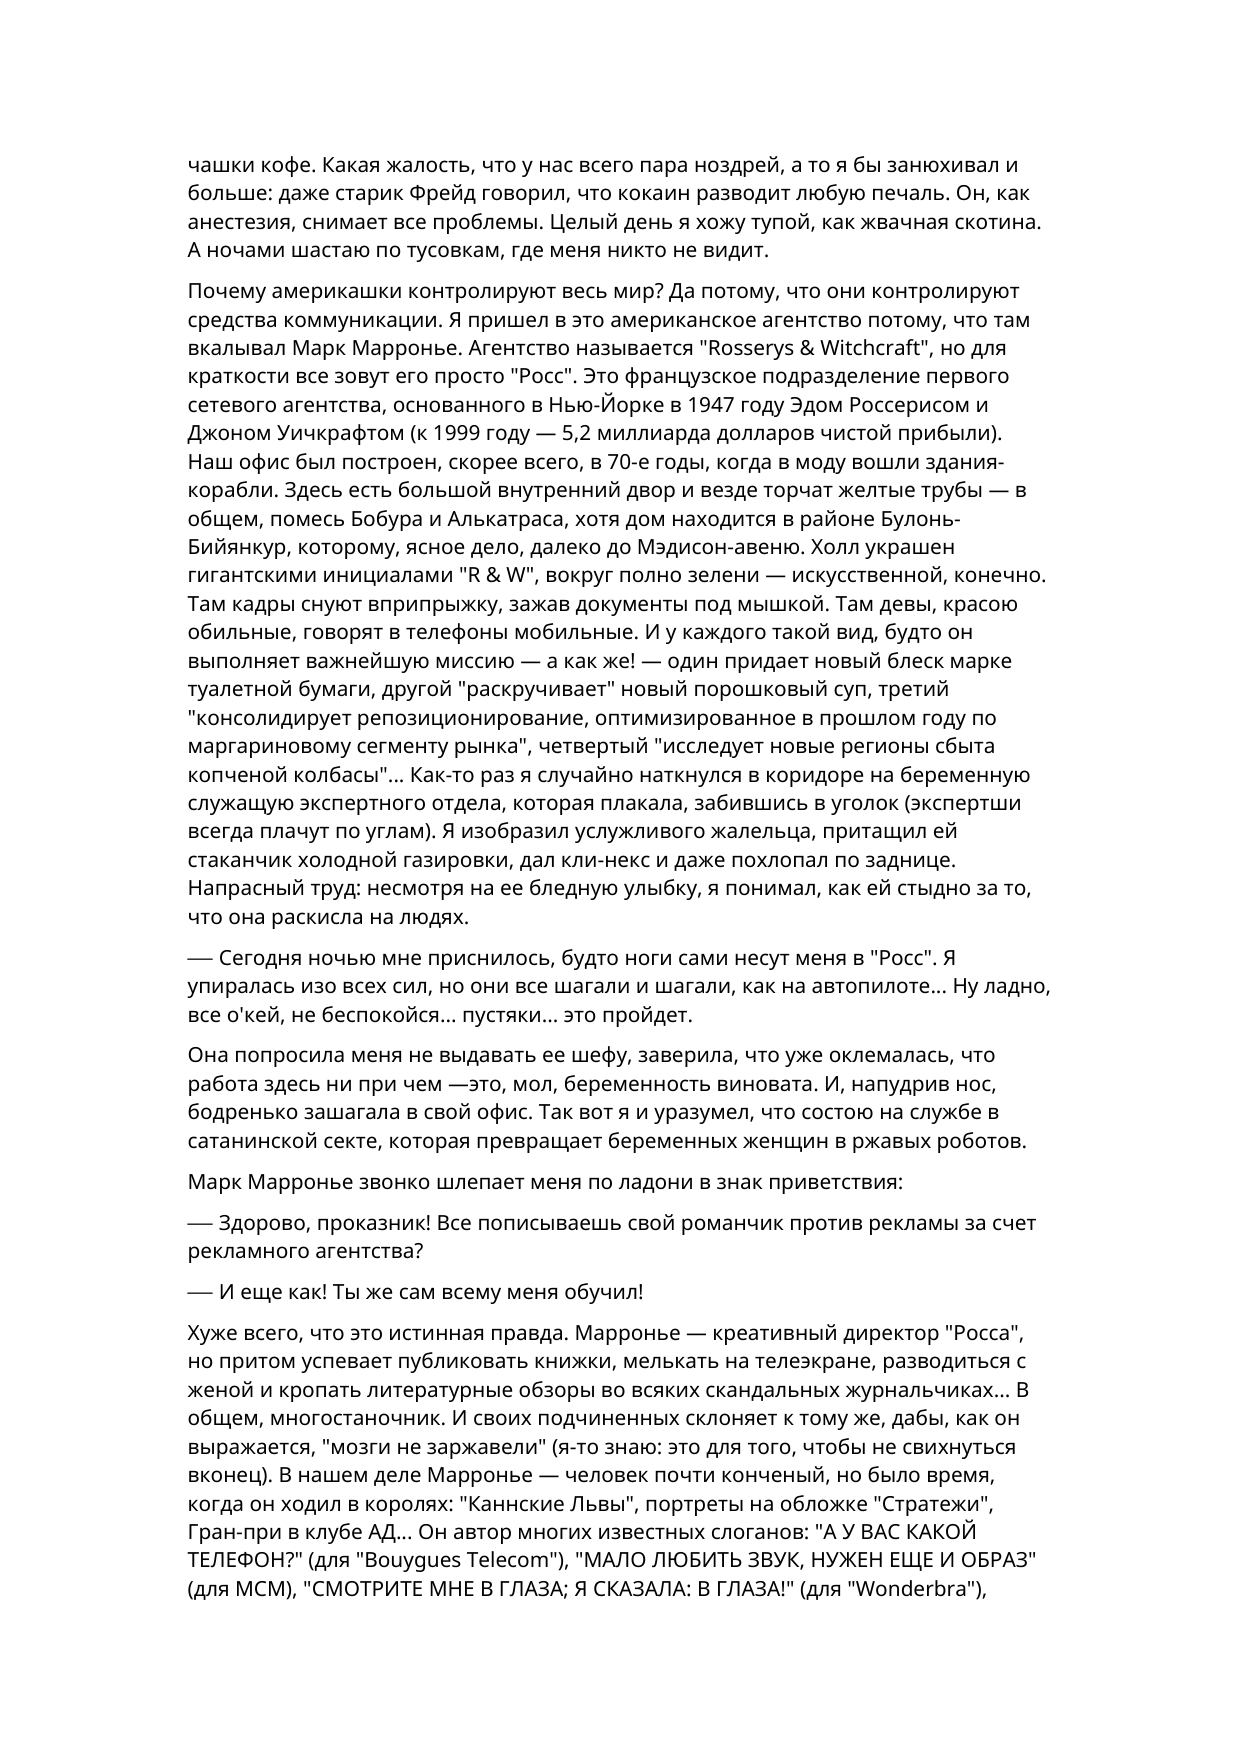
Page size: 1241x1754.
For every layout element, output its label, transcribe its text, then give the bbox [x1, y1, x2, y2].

text Марк Марронье звонко шлепает меня по ладони в знак приветствия: [187, 1167, 1053, 1195]
text Хуже всего, что это истинная правда. Марронье — креативный директор "Росса", но притом успевает публиковать книжки, мелькать на телеэкране, разводиться с женой и кропать литературные обзоры во всяких скандальных журнальчиках... В общем, многостаночник. И своих подчиненных склоняет к тому же, дабы, как он выражается, "мозги не заржавели" (я-то знаю: это для того, чтобы не свихнуться вконец). В нашем деле Марронье — человек почти конченый, но было время, когда он ходил в королях: "Каннские Львы", портреты на обложке "Стратежи", Гран-при в клубе АД... Он автор многих известных слоганов: "А У ВАС КАКОЙ ТЕЛЕФОН?" (для "Bouygues Telecom"), "МАЛО ЛЮБИТЬ ЗВУК, НУЖЕН ЕЩЕ И ОБРАЗ" (для МСМ), "СМОТРИТЕ МНЕ В ГЛАЗА; Я СКАЗАЛА: В ГЛАЗА!" (для "Wonderbra"), [187, 1318, 1053, 1602]
text — И еще как! Ты же сам всему меня обучил! [187, 1277, 1053, 1306]
text чашки кофе. Какая жалость, что у нас всего пара ноздрей, а то я бы занюхивал и больше: даже старик Фрейд говорил, что кокаин разводит любую печаль. Он, как анестезия, снимает все проблемы. Целый день я хожу тупой, как жвачная скотина. А ночами шастаю по тусовкам, где меня никто не видит. [187, 150, 1053, 264]
text — Сегодня ночью мне приснилось, будто ноги сами несут меня в "Росс". Я упиралась изо всех сил, но они все шагали и шагали, как на автопилоте... Ну ладно, все о'кей, не беспокойся... пустяки... это пройдет. [187, 943, 1053, 1028]
text Почему америкашки контролируют весь мир? Да потому, что они контролируют средства коммуникации. Я пришел в это американское агентство потому, что там вкалывал Марк Марронье. Агентство называется "Rosserys & Witchcraft", но для краткости все зовут его просто "Росс". Это французское подразделение первого сетевого агентства, основанного в Нью-Йорке в 1947 году Эдом Россерисом и Джоном Уичкрафтом (к 1999 году — 5,2 миллиарда долларов чистой прибыли). Наш офис был построен, скорее всего, в 70-е годы, когда в моду вошли здания-корабли. Здесь есть большой внутренний двор и везде торчат желтые трубы — в общем, помесь Бобура и Алькатраса, хотя дом находится в районе Булонь-Бийянкур, которому, ясное дело, далеко до Мэдисон-авеню. Холл украшен гигантскими инициалами "R & W", вокруг полно зелени — искусственной, конечно. Там кадры снуют вприпрыжку, зажав документы под мышкой. Там девы, красою обильные, говорят в телефоны мобильные. И у каждого такой вид, будто он выполняет важнейшую миссию — а как же! — один придает новый блеск марке туалетной бумаги, другой "раскручивает" новый порошковый суп, третий "консолидирует репозиционирование, оптимизированное в прошлом году по маргариновому сегменту рынка", четвертый "исследует новые регионы сбыта копченой колбасы"... Как-то раз я случайно наткнулся в коридоре на беременную служащую экспертного отдела, которая плакала, забившись в уголок (экспертши всегда плачут по углам). Я изобразил услужливого жалельца, притащил ей стаканчик холодной газировки, дал кли-некс и даже похлопал по заднице. Напрасный труд: несмотря на ее бледную улыбку, я понимал, как ей стыдно за то, что она раскисла на людях. [187, 276, 1053, 930]
text — Здорово, проказник! Все пописываешь свой романчик против рекламы за счет рекламного агентства? [187, 1208, 1053, 1265]
text Она попросила меня не выдавать ее шефу, заверила, что уже оклемалась, что работа здесь ни при чем —это, мол, беременность виновата. И, напудрив нос, бодренько зашагала в свой офис. Так вот я и уразумел, что состою на службе в сатанинской секте, которая превращает беременных женщин в ржавых роботов. [187, 1041, 1053, 1154]
